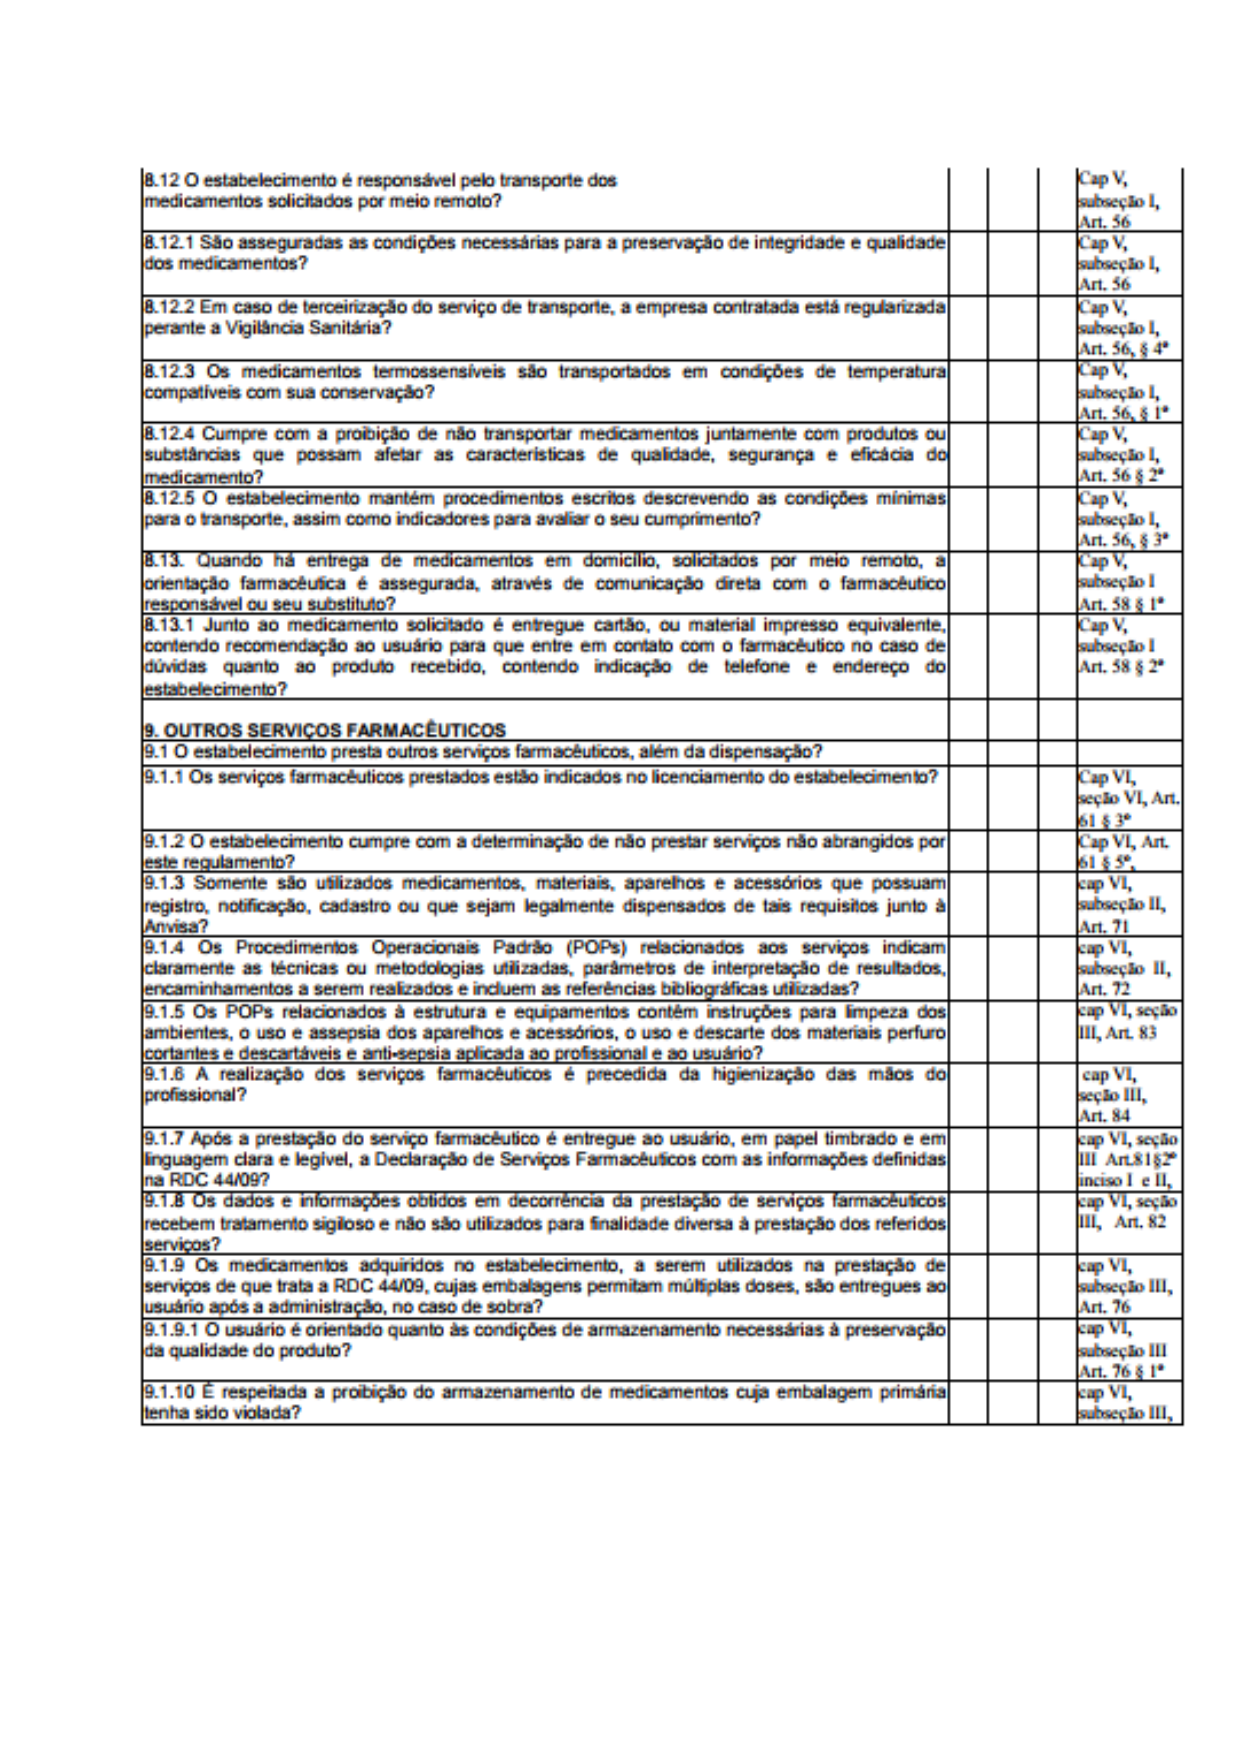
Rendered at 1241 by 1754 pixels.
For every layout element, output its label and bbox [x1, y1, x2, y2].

picture [118, 118, 1209, 1484]
